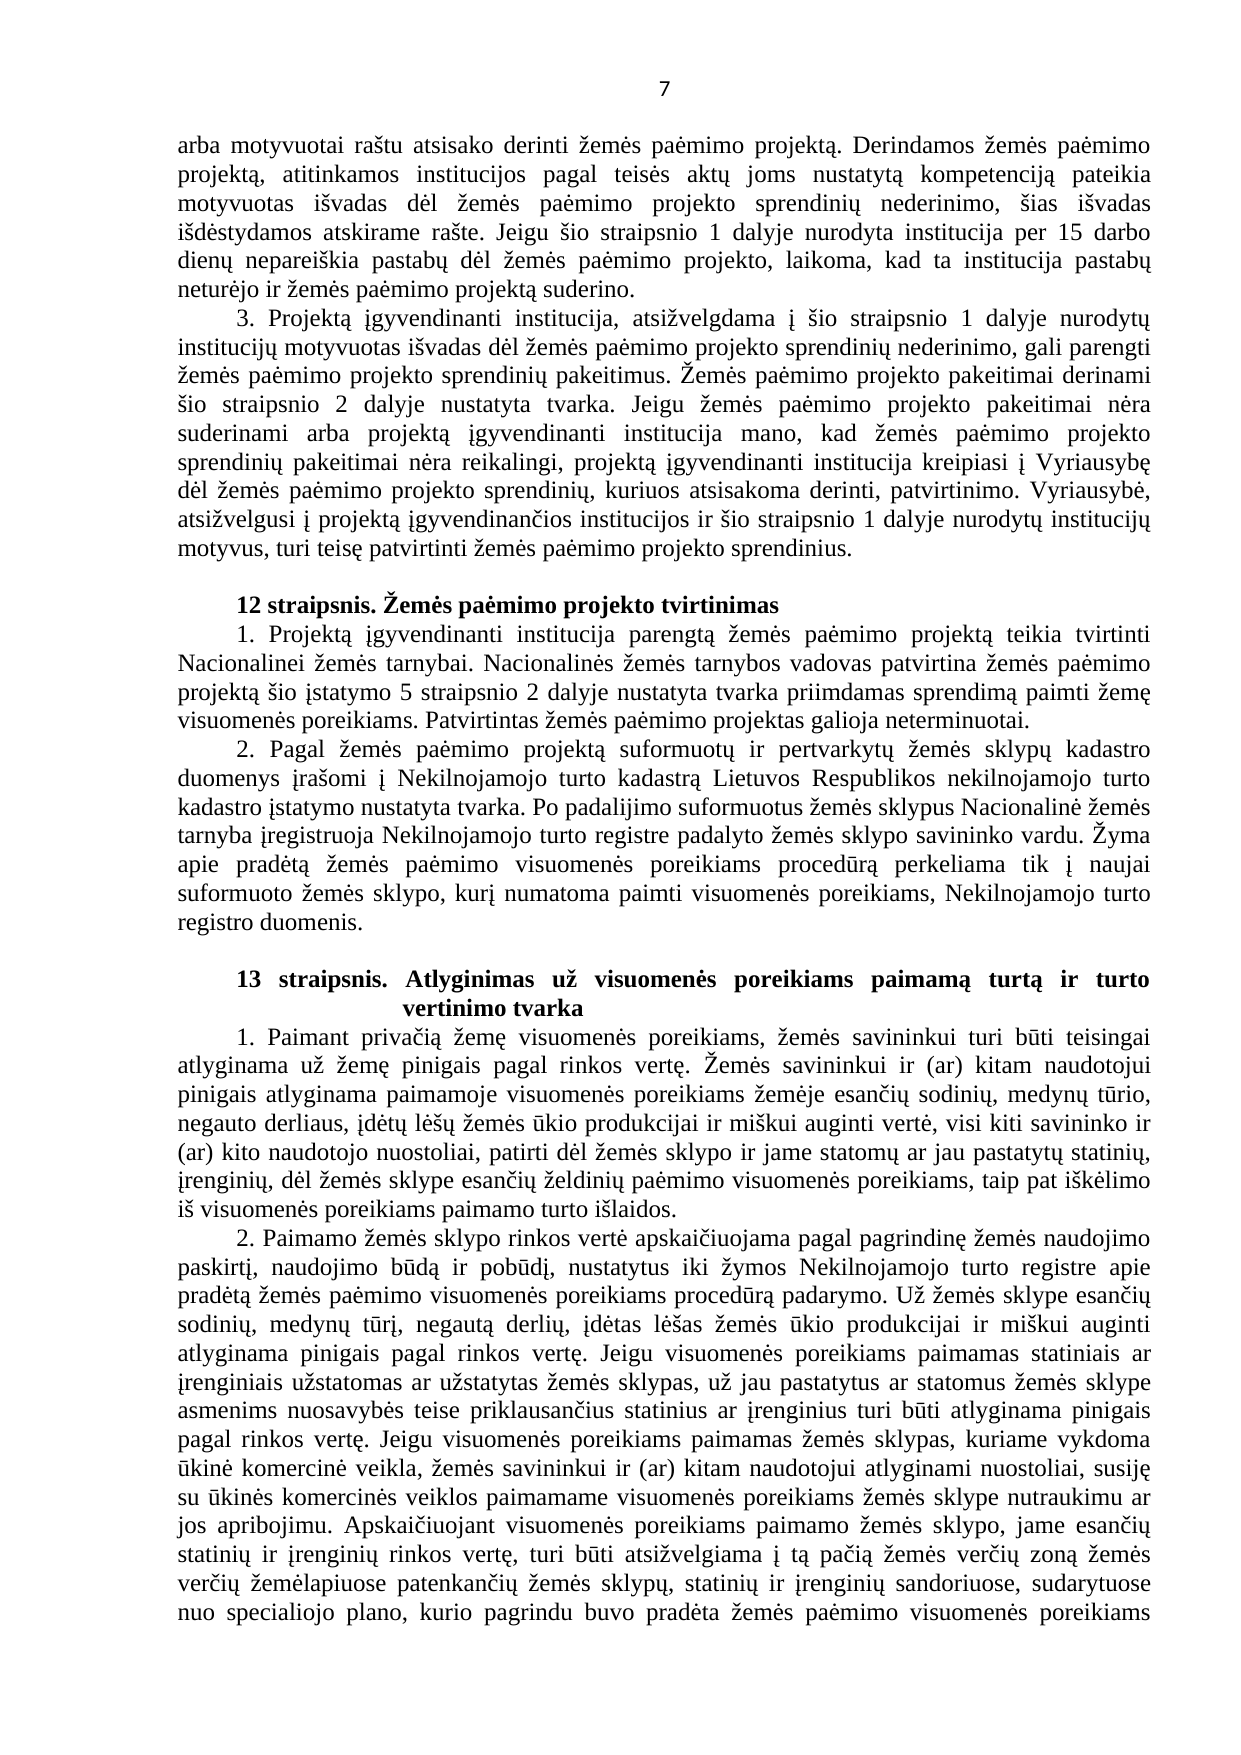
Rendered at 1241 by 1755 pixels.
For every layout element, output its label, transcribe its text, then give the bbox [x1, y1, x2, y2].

text 1. Paimant privačią žemę visuomenės poreikiams, žemės savininkui turi būti teisingai atlyginama už žemę pinigais pagal rinkos vertę. Žemės savininkui ir (ar) kitam naudotojui pinigais atlyginama paimamoje visuomenės poreikiams žemėje esančių sodinių, medynų tūrio, negauto derliaus, įdėtų lėšų žemės ūkio produkcijai ir miškui auginti vertė, visi kiti savininko ir (ar) kito naudotojo nuostoliai, patirti dėl žemės sklypo ir jame statomų ar jau pastatytų statinių, įrenginių, dėl žemės sklype esančių želdinių paėmimo visuomenės poreikiams, taip pat iškėlimo iš visuomenės poreikiams paimamo turto išlaidos. [177, 1022, 1152, 1223]
text 12 straipsnis. Žemės paėmimo projekto tvirtinimas [177, 591, 1152, 619]
text 13 straipsnis. Atlyginimas už visuomenės poreikiams paimamą turtą ir turto vertinimo tvarka [236, 964, 1152, 1022]
text arba motyvuotai raštu atsisako derinti žemės paėmimo projektą. Derindamos žemės paėmimo projektą, atitinkamos institucijos pagal teisės aktų joms nustatytą kompetenciją pateikia motyvuotas išvadas dėl žemės paėmimo projekto sprendinių nederinimo, šias išvadas išdėstydamos atskirame rašte. Jeigu šio straipsnio 1 dalyje nurodyta institucija per 15 darbo dienų nepareiškia pastabų dėl žemės paėmimo projekto, laikoma, kad ta institucija pastabų neturėjo ir žemės paėmimo projektą suderino. [177, 131, 1152, 303]
text 2. Paimamo žemės sklypo rinkos vertė apskaičiuojama pagal pagrindinę žemės naudojimo paskirtį, naudojimo būdą ir pobūdį, nustatytus iki žymos Nekilnojamojo turto registre apie pradėtą žemės paėmimo visuomenės poreikiams procedūrą padarymo. Už žemės sklype esančių sodinių, medynų tūrį, negautą derlių, įdėtas lėšas žemės ūkio produkcijai ir miškui auginti atlyginama pinigais pagal rinkos vertę. Jeigu visuomenės poreikiams paimamas statiniais ar įrenginiais užstatomas ar užstatytas žemės sklypas, už jau pastatytus ar statomus žemės sklype asmenims nuosavybės teise priklausančius statinius ar įrenginius turi būti atlyginama pinigais pagal rinkos vertę. Jeigu visuomenės poreikiams paimamas žemės sklypas, kuriame vykdoma ūkinė komercinė veikla, žemės savininkui ir (ar) kitam naudotojui atlyginami nuostoliai, susiję su ūkinės komercinės veiklos paimamame visuomenės poreikiams žemės sklype nutraukimu ar jos apribojimu. Apskaičiuojant visuomenės poreikiams paimamo žemės sklypo, jame esančių statinių ir įrenginių rinkos vertę, turi būti atsižvelgiama į tą pačią žemės verčių zoną žemės verčių žemėlapiuose patenkančių žemės sklypų, statinių ir įrenginių sandoriuose, sudarytuose nuo specialiojo plano, kurio pagrindu buvo pradėta žemės paėmimo visuomenės poreikiams [177, 1223, 1152, 1626]
text 2. Pagal žemės paėmimo projektą suformuotų ir pertvarkytų žemės sklypų kadastro duomenys įrašomi į Nekilnojamojo turto kadastrą Lietuvos Respublikos nekilnojamojo turto kadastro įstatymo nustatyta tvarka. Po padalijimo suformuotus žemės sklypus Nacionalinė žemės tarnyba įregistruoja Nekilnojamojo turto registre padalyto žemės sklypo savininko vardu. Žyma apie pradėtą žemės paėmimo visuomenės poreikiams procedūrą perkeliama tik į naujai suformuoto žemės sklypo, kurį numatoma paimti visuomenės poreikiams, Nekilnojamojo turto registro duomenis. [177, 734, 1152, 936]
text 3. Projektą įgyvendinanti institucija, atsižvelgdama į šio straipsnio 1 dalyje nurodytų institucijų motyvuotas išvadas dėl žemės paėmimo projekto sprendinių nederinimo, gali parengti žemės paėmimo projekto sprendinių pakeitimus. Žemės paėmimo projekto pakeitimai derinami šio straipsnio 2 dalyje nustatyta tvarka. Jeigu žemės paėmimo projekto pakeitimai nėra suderinami arba projektą įgyvendinanti institucija mano, kad žemės paėmimo projekto sprendinių pakeitimai nėra reikalingi, projektą įgyvendinanti institucija kreipiasi į Vyriausybę dėl žemės paėmimo projekto sprendinių, kuriuos atsisakoma derinti, patvirtinimo. Vyriausybė, atsižvelgusi į projektą įgyvendinančios institucijos ir šio straipsnio 1 dalyje nurodytų institucijų motyvus, turi teisę patvirtinti žemės paėmimo projekto sprendinius. [177, 303, 1152, 562]
text 1. Projektą įgyvendinanti institucija parengtą žemės paėmimo projektą teikia tvirtinti Nacionalinei žemės tarnybai. Nacionalinės žemės tarnybos vadovas patvirtina žemės paėmimo projektą šio įstatymo 5 straipsnio 2 dalyje nustatyta tvarka priimdamas sprendimą paimti žemę visuomenės poreikiams. Patvirtintas žemės paėmimo projektas galioja neterminuotai. [177, 619, 1152, 734]
